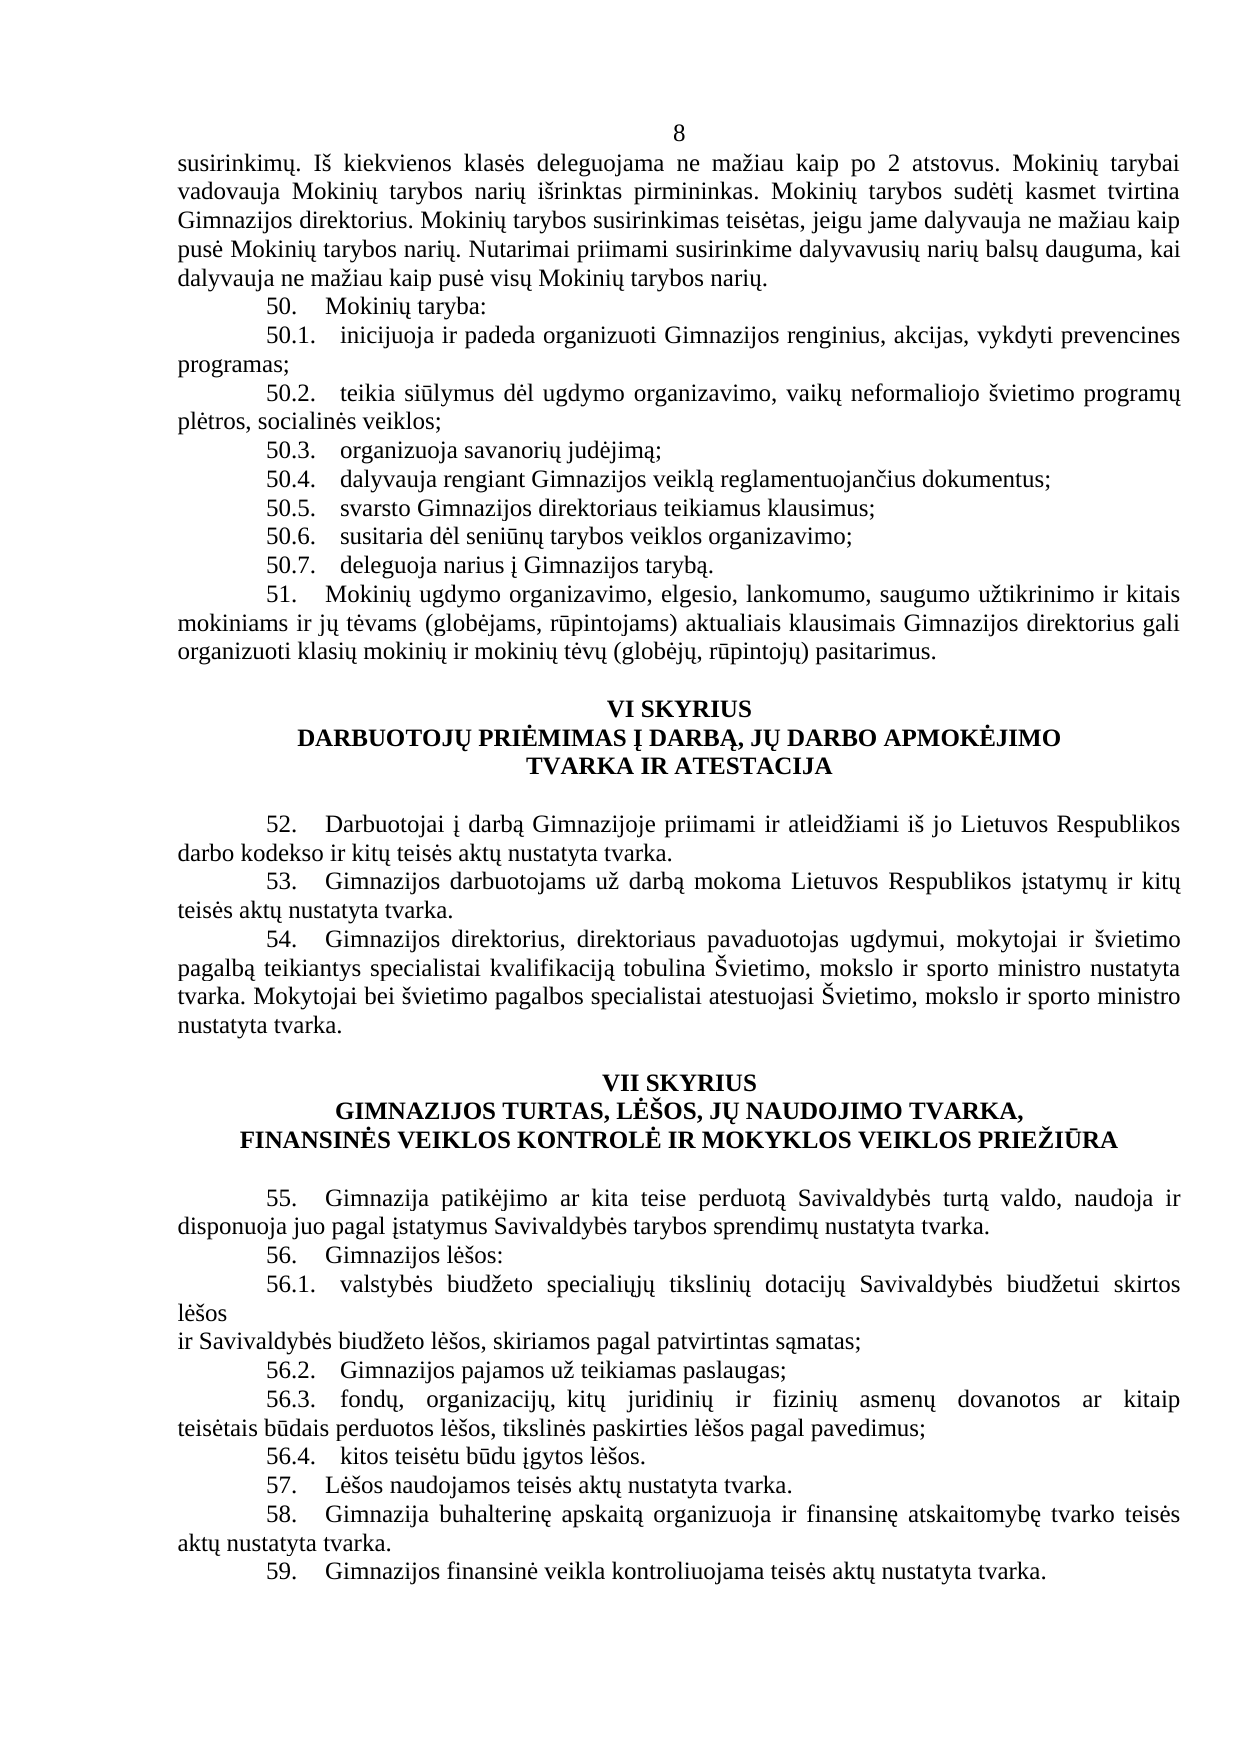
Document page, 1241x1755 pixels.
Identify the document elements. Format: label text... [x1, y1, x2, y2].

text 56. Gimnazijos lėšos: [177, 1240, 1181, 1269]
text 56.3. fondų, organizacijų, kitų juridinių ir fizinių asmenų dovanotos ar kitaip teisėtais būdais perduotos lėšos, tikslinės paskirties lėšos pagal pavedimus; [177, 1384, 1181, 1441]
text 52. Darbuotojai į darbą Gimnazijoje priimami ir atleidžiami iš jo Lietuvos Respublikos darbo kodekso ir kitų teisės aktų nustatyta tvarka. [177, 809, 1181, 866]
text FINANSINĖS VEIKLOS KONTROLĖ IR MOKYKLOS VEIKLOS PRIEŽIŪRA [177, 1125, 1181, 1154]
text 59. Gimnazijos finansinė veikla kontroliuojama teisės aktų nustatyta tvarka. [177, 1556, 1181, 1585]
text 56.4. kitos teisėtu būdu įgytos lėšos. [177, 1441, 1181, 1470]
text 50.6. susitaria dėl seniūnų tarybos veiklos organizavimo; [177, 521, 1181, 550]
text 54. Gimnazijos direktorius, direktoriaus pavaduotojas ugdymui, mokytojai ir švietimo pagalbą teikiantys specialistai kvalifikaciją tobulina Švietimo, mokslo ir sporto ministro nustatyta tvarka. Mokytojai bei švietimo pagalbos specialistai atestuojasi Švietimo, mokslo ir sporto ministro nustatyta tvarka. [177, 924, 1181, 1039]
text 50.3. organizuoja savanorių judėjimą; [177, 435, 1181, 464]
text 50.4. dalyvauja rengiant Gimnazijos veiklą reglamentuojančius dokumentus; [177, 464, 1181, 493]
text 56.1. valstybės biudžeto specialiųjų tikslinių dotacijų Savivaldybės biudžetui skirtos lėšos [177, 1269, 1181, 1326]
text 56.2. Gimnazijos pajamos už teikiamas paslaugas; [177, 1355, 1181, 1384]
text 50.2. teikia siūlymus dėl ugdymo organizavimo, vaikų neformaliojo švietimo programų plėtros, socialinės veiklos; [177, 378, 1181, 435]
text VI SKYRIUS [177, 694, 1181, 723]
text VII SKYRIUS [177, 1068, 1181, 1096]
text 50.7. deleguoja narius į Gimnazijos tarybą. [177, 550, 1181, 579]
text TVARKA IR ATESTACIJA [177, 751, 1181, 780]
text 50. Mokinių taryba: [177, 291, 1181, 320]
text ir Savivaldybės biudžeto lėšos, skiriamos pagal patvirtintas sąmatas; [177, 1326, 1181, 1355]
text 55. Gimnazija patikėjimo ar kita teise perduotą Savivaldybės turtą valdo, naudoja ir disponuoja juo pagal įstatymus Savivaldybės tarybos sprendimų nustatyta tvarka. [177, 1183, 1181, 1240]
text DARBUOTOJŲ PRIĖMIMAS Į DARBĄ, JŲ DARBO APMOKĖJIMO [177, 723, 1181, 751]
text 50.5. svarsto Gimnazijos direktoriaus teikiamus klausimus; [177, 493, 1181, 521]
text 50.1. inicijuoja ir padeda organizuoti Gimnazijos renginius, akcijas, vykdyti prevencines programas; [177, 320, 1181, 378]
text 57. Lėšos naudojamos teisės aktų nustatyta tvarka. [177, 1470, 1181, 1499]
text susirinkimų. Iš kiekvienos klasės deleguojama ne mažiau kaip po 2 atstovus. Mokinių tarybai vadovauja Mokinių tarybos narių išrinktas pirmininkas. Mokinių tarybos sudėtį kasmet tvirtina Gimnazijos direktorius. Mokinių tarybos susirinkimas teisėtas, jeigu jame dalyvauja ne mažiau kaip pusė Mokinių tarybos narių. Nutarimai priimami susirinkime dalyvavusių narių balsų dauguma, kai dalyvauja ne mažiau kaip pusė visų Mokinių tarybos narių. [177, 148, 1181, 291]
text 53. Gimnazijos darbuotojams už darbą mokoma Lietuvos Respublikos įstatymų ir kitų teisės aktų nustatyta tvarka. [177, 866, 1181, 924]
text 51. Mokinių ugdymo organizavimo, elgesio, lankomumo, saugumo užtikrinimo ir kitais mokiniams ir jų tėvams (globėjams, rūpintojams) aktualiais klausimais Gimnazijos direktorius gali organizuoti klasių mokinių ir mokinių tėvų (globėjų, rūpintojų) pasitarimus. [177, 579, 1181, 665]
text GIMNAZIJOS TURTAS, LĖŠOS, JŲ NAUDOJIMO TVARKA, [177, 1096, 1181, 1125]
text 58. Gimnazija buhalterinę apskaitą organizuoja ir finansinę atskaitomybę tvarko teisės aktų nustatyta tvarka. [177, 1499, 1181, 1556]
